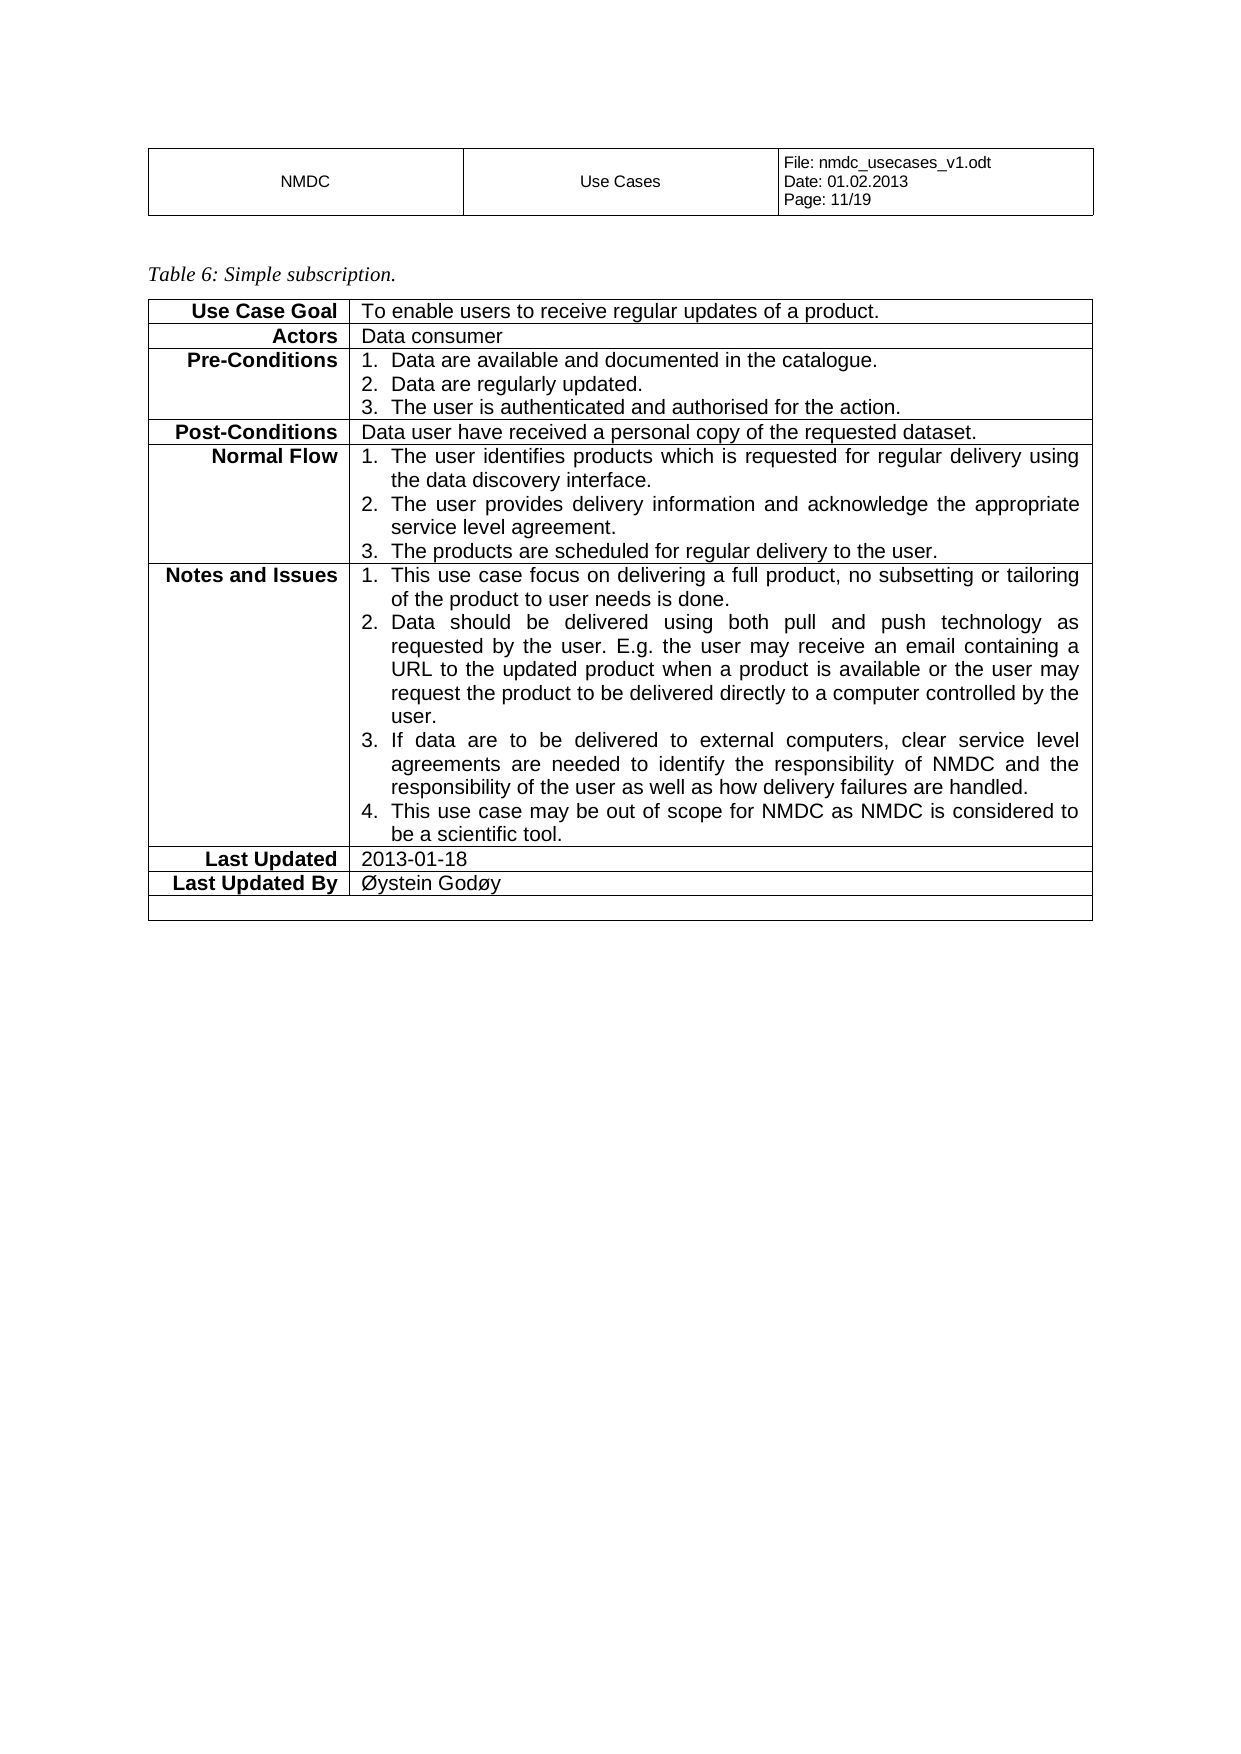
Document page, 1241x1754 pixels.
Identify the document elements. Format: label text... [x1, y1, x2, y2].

table_cell Actors [149, 324, 349, 348]
table_header Use Case Goal [149, 300, 349, 323]
table_header To enable users to receive regular updates of a product. [350, 300, 1092, 323]
table_cell The user identifies products which is requested for regular delivery using the data discovery interface. The user provides delivery information and acknowledge the appropriate service level agreement. The products are scheduled for regular delivery to the user. [350, 445, 1092, 563]
table_cell Data are available and documented in the catalogue. Data are regularly updated. The user is authenticated and authorised for the action. [350, 349, 1092, 419]
table_cell [149, 896, 1092, 920]
table_cell Data user have received a personal copy of the requested dataset. [350, 420, 1092, 444]
table_cell Last Updated [149, 847, 349, 871]
table_cell This use case focus on delivering a full product, no subsetting or tailoring of the product to user needs is done. Data should be delivered using both pull and push technology as requested by the user. E.g. the user may receive an email containing a URL to the updated product when a product is available or the user may request the product to be delivered directly to a computer controlled by the user. If data are to be delivered to external computers, clear service level agreements are needed to identify the responsibility of NMDC and the responsibility of the user as well as how delivery failures are handled. This use case may be out of scope for NMDC as NMDC is considered to be a scientific tool. [350, 564, 1092, 846]
table_cell 2013-01-18 [350, 847, 1092, 871]
table_cell Last Updated By [149, 872, 349, 895]
text Table 6: Simple subscription. [148, 263, 1093, 286]
table_cell Notes and Issues [149, 564, 349, 846]
table_cell Post-Conditions [149, 420, 349, 444]
table_cell Øystein Godøy [350, 872, 1092, 895]
table_cell Normal Flow [149, 445, 349, 563]
table_cell Pre-Conditions [149, 349, 349, 419]
table_cell Data consumer [350, 324, 1092, 348]
